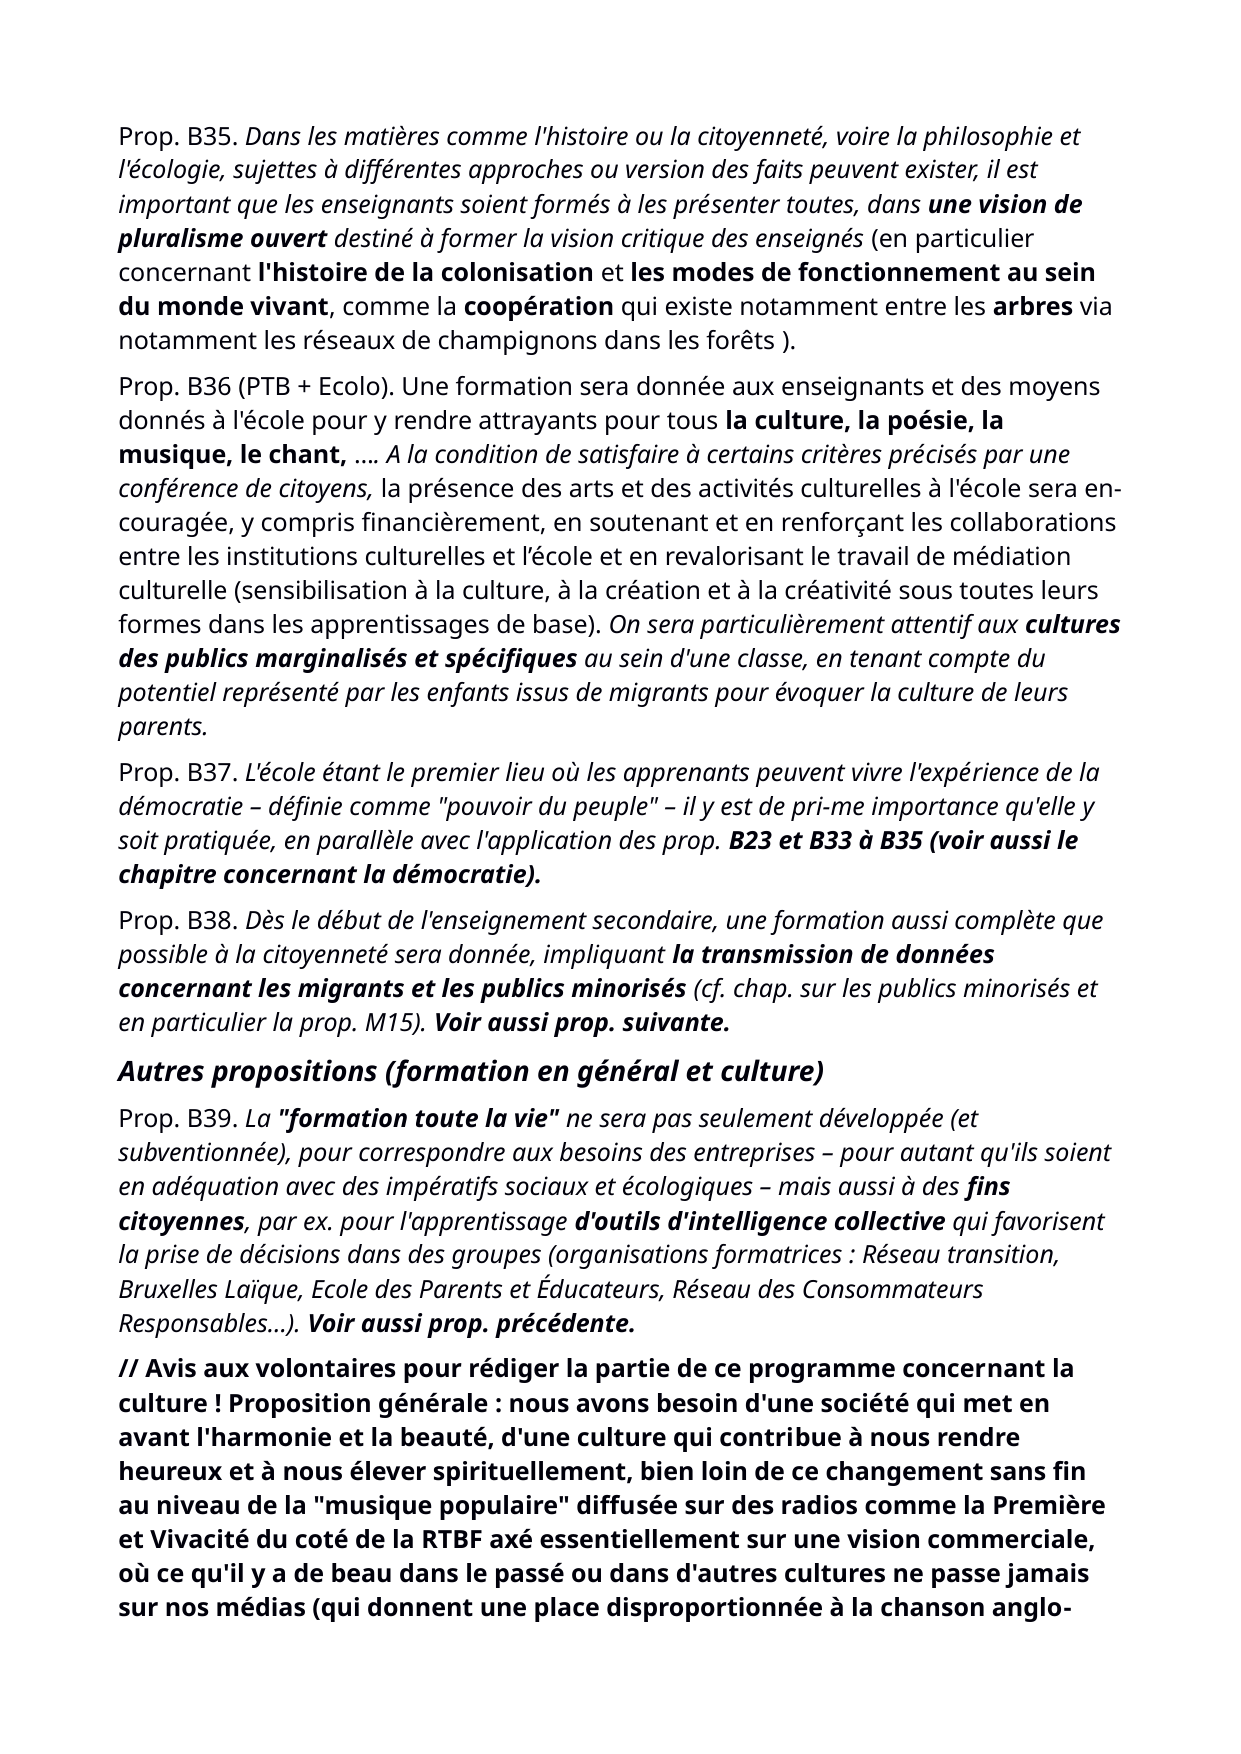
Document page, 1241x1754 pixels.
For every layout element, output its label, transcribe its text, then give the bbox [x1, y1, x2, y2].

text // Avis aux volontaires pour rédiger la partie de ce programme concer­nant la culture ! Proposition générale : nous avons besoin d'une socié­té qui met en avant l'harmonie et la beauté, d'une culture qui contri­bue à nous rendre heureux et à nous élever spirituellement, bien loin de ce changement sans fin au niveau de la "musique populaire" diffu­sée sur des radios comme la Première et Vivacité du coté de la RTBF axé essentiellement sur une vision commerciale, où ce qu'il y a de beau dans le passé ou dans d'autres cultures ne passe jamais sur nos médias (qui donnent une place disproportionnée à la chanson anglo­ [118, 1351, 1122, 1624]
text Prop. B38. Dès le début de l'enseignement secondaire, une formation aussi complète que possible à la citoyenneté sera donnée, impliquant la transmis­sion de don­nées concernant les migrants et les publics minorisés (cf. chap. sur les publics minorisés et en particulier la prop. M15). Voir aussi prop. suivante. [118, 903, 1122, 1039]
text Prop. B39. La "formation toute la vie" ne sera pas seulement développée (et subventionnée), pour correspondre aux besoins des entreprises – pour autant qu'ils soient en adéquation avec des impératifs sociaux et écologiques – mais aussi à des fins citoyennes, par ex. pour l'apprentissage d'outils d'intelli­gence collective qui favorisent la prise de décisions dans des groupes (orga­nisations formatrices : Réseau transition, Bruxelles Laïque, Ecole des Parents et Éducateurs, Réseau des Consommateurs Responsables…). Voir aussi prop. précédente. [118, 1101, 1122, 1339]
text Prop. B36 (PTB + Ecolo). Une formation sera donnée aux enseignants et des moyens donnés à l'école pour y rendre attrayants pour tous la culture, la poésie, la musique, le chant, …. A la condition de satisfaire à certains critères pré­cisés par une conférence de citoyens, la présence des arts et des activités culturelles à l'éco­le sera en­couragée, y compris financièrement, en soutenant et en renforçant les collabo­rations entre les institutions culturelles et l’école et en revalorisant le travail de médiation culturelle (sensibilisation à la culture, à la création et à la créativité sous toutes leurs formes dans les appren­tissages de base). On sera particulièrement attentif aux cultures des publics margi­nalisés et spéci­fiques au sein d'une classe, en tenant compte du poten­tiel représenté par les enfants issus de migrants pour évoquer la culture de leurs parents. [118, 368, 1122, 743]
text Prop. B35. Dans les matières comme l'histoire ou la citoyenneté, voire la phi­losophie et l'écologie, sujettes à différentes approches ou version des faits peuvent exister, il est important que les enseignants soient formés à les pré­senter toutes, dans une vision de pluralisme ouvert destiné à former la vision critique des enseignés (en particulier concernant l'histoire de la colonisation et les modes de fonctionnement au sein du monde vivant, comme la coopération qui existe notamment entre les arbres via notamment les réseaux de champignons dans les forêts ). [118, 118, 1122, 357]
text Autres propositions (formation en général et culture) [118, 1051, 1122, 1089]
text Prop. B37. L'école étant le premier lieu où les apprenants peuvent vivre l'expé­rience de la démocratie – définie comme "pouvoir du peuple" – il y est de pri-me importance qu'elle y soit pratiquée, en parallèle avec l'application des prop. B23 et B33 à B35 (voir aussi le chapitre concer­nant la démocra­tie). [118, 755, 1122, 891]
